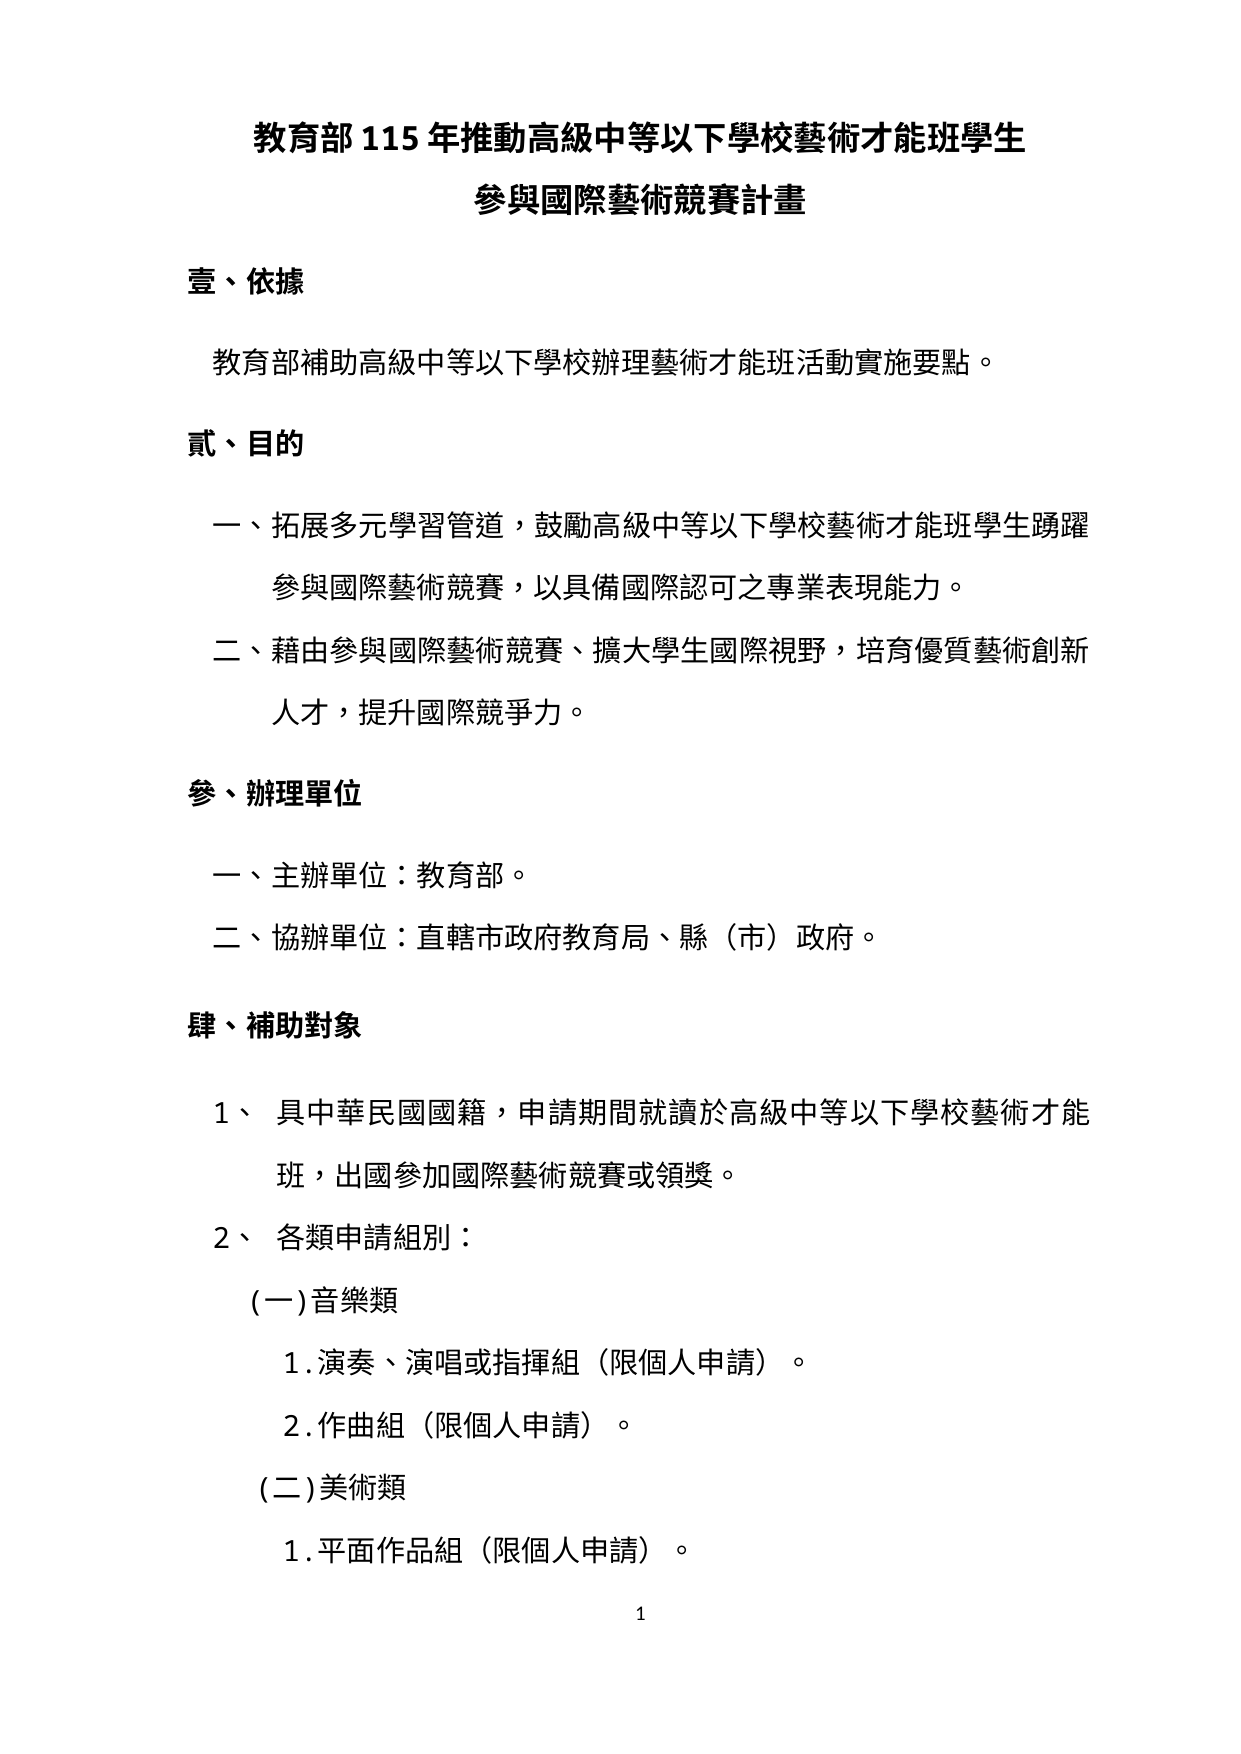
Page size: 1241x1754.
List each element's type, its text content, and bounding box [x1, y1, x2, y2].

text 一、主辦單位：教育部。 [212, 832, 1093, 894]
text 教育部115年推動高級中等以下學校藝術才能班學生 [187, 94, 1093, 157]
text 參與國際藝術競賽計畫 [187, 157, 1093, 219]
text 壹、依據 [187, 238, 1093, 300]
list 具中華民國國籍，申請期間就讀於高級中等以下學校藝術才能班，出國參加國際藝術競賽或領獎。 [212, 1069, 1093, 1194]
text 一、拓展多元學習管道，鼓勵高級中等以下學校藝術才能班學生踴躍參與國際藝術競賽，以具備國際認可之專業表現能力。 [212, 482, 1093, 607]
text (二)美術類 [237, 1444, 1093, 1507]
list 補助對象 [187, 982, 1093, 1044]
text 2.作曲組（限個人申請）。 [212, 1382, 1093, 1444]
text 二、協辦單位：直轄市政府教育局、縣（市）政府。 [212, 894, 1093, 957]
text 教育部補助高級中等以下學校辦理藝術才能班活動實施要點。 [212, 319, 1093, 382]
text 參、辦理單位 [187, 750, 1093, 813]
text 1.平面作品組（限個人申請）。 [212, 1507, 1093, 1569]
text (一)音樂類 [246, 1257, 1093, 1319]
list 各類申請組別： [212, 1194, 1093, 1257]
text 1.演奏、演唱或指揮組（限個人申請）。 [212, 1319, 1093, 1382]
text 二、藉由參與國際藝術競賽、擴大學生國際視野，培育優質藝術創新人才，提升國際競爭力。 [212, 607, 1093, 732]
text 貳、目的 [187, 400, 1093, 463]
